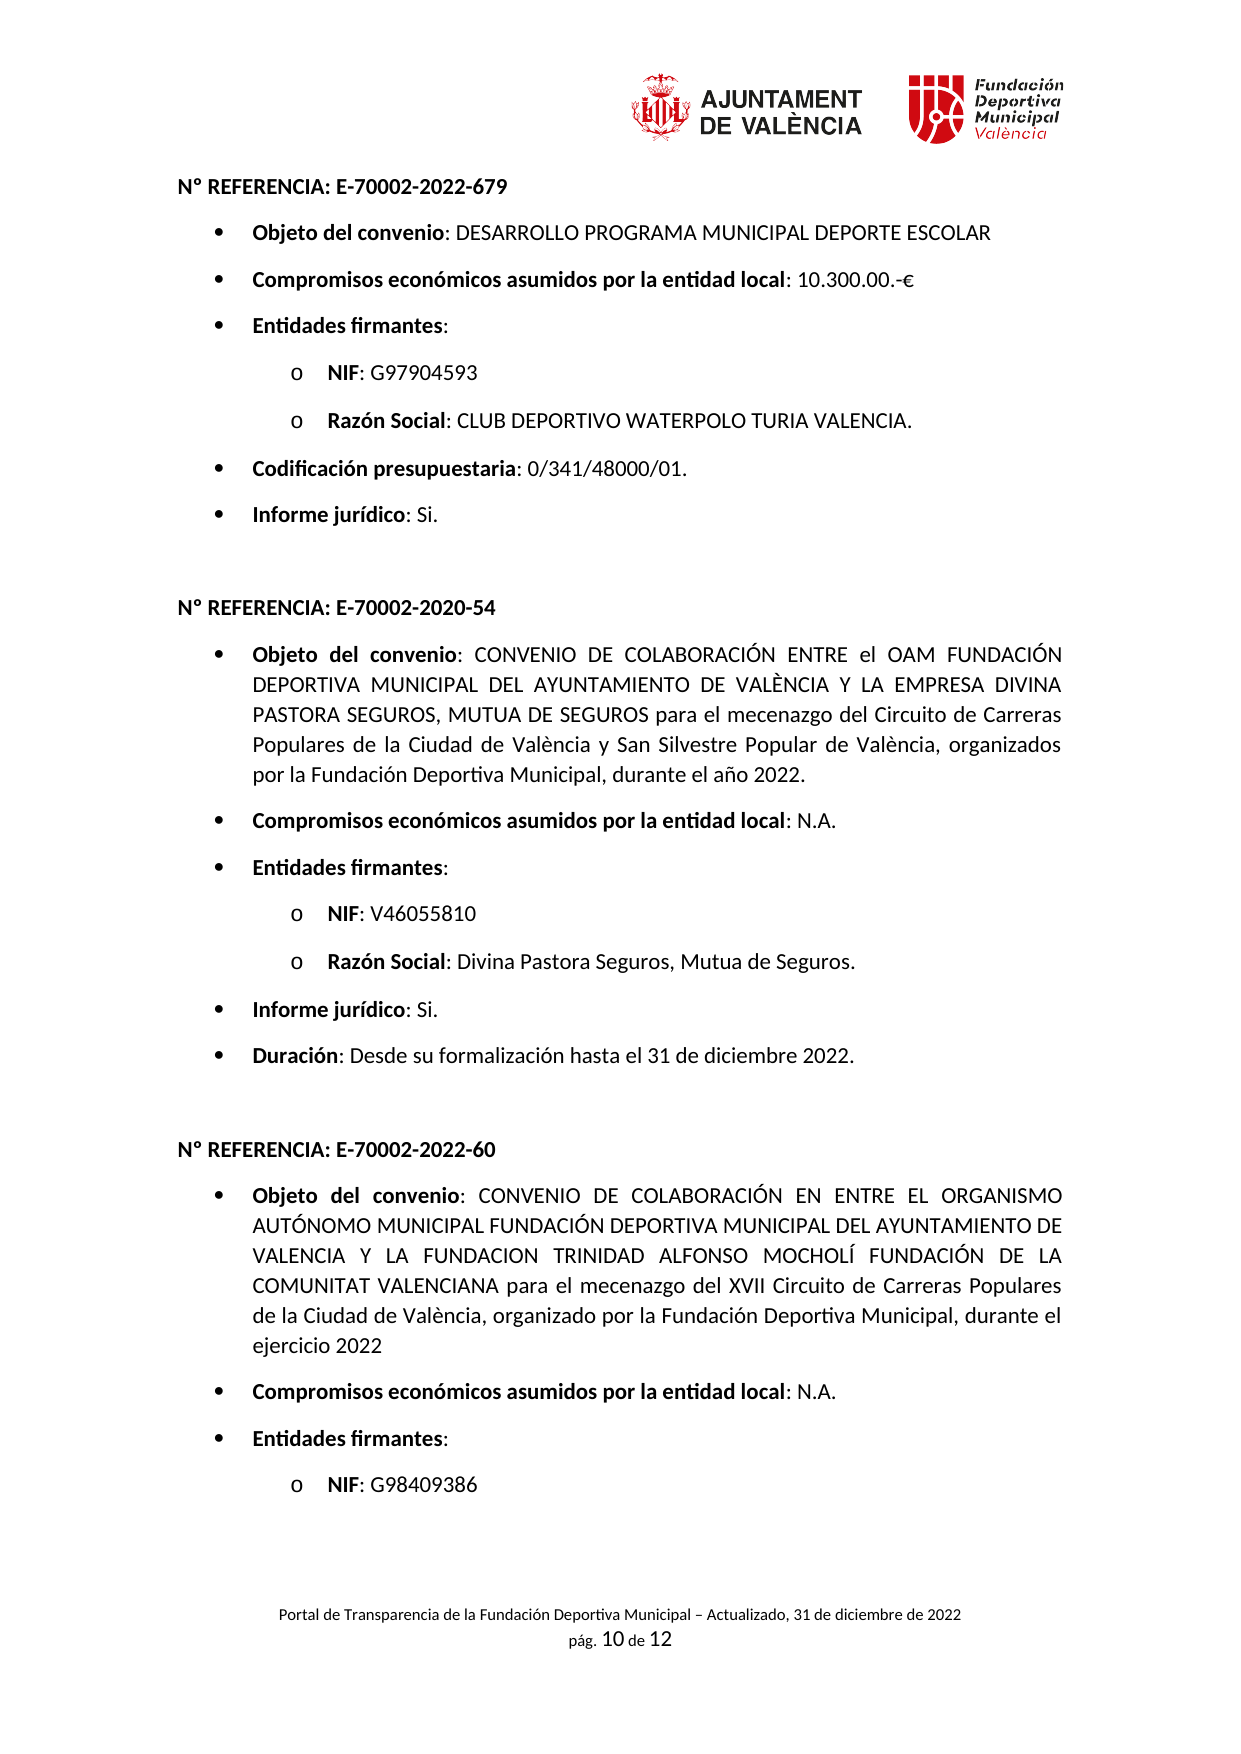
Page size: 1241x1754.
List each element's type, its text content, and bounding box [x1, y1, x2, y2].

list NIF: V46055810 [290, 899, 1063, 928]
list Duración: Desde su formalización hasta el 31 de diciembre 2022. [215, 1042, 1063, 1069]
picture [631, 73, 1064, 144]
list Entidades firmantes: [215, 312, 1063, 340]
list NIF: G97904593 [290, 358, 1063, 387]
list Razón Social: CLUB DEPORTIVO WATERPOLO TURIA VALENCIA. [290, 406, 1063, 435]
list Informe jurídico: Si. [215, 500, 1063, 528]
text Nº REFERENCIA: E-70002-2022-679 [177, 172, 1063, 200]
text Nº REFERENCIA: E-70002-2020-54 [177, 593, 1063, 622]
list Compromisos económicos asumidos por la entidad local: 10.300.00.-€ [215, 265, 1063, 293]
list Informe jurídico: Si. [215, 995, 1063, 1023]
list Objeto del convenio: CONVENIO DE COLABORACIÓN ENTRE el OAM FUNDACIÓN DEPORTIVA MUNICIPAL DEL AYUNTAMIENTO DE VALÈNCIA Y LA EMPRESA DIVINA PASTORA SEGUROS, MUTUA DE SEGUROS para el mecenazgo del Circuito de Carreras Populares de la Ciudad de València y San Silvestre Popular de València, organizados por la Fundación Deportiva Municipal, durante el año 2022. [215, 640, 1063, 788]
list Compromisos económicos asumidos por la entidad local: N.A. [215, 1377, 1063, 1405]
list Entidades firmantes: [215, 1424, 1063, 1452]
list Razón Social: Divina Pastora Seguros, Mutua de Seguros. [290, 947, 1063, 976]
list Objeto del convenio: DESARROLLO PROGRAMA MUNICIPAL DEPORTE ESCOLAR [215, 218, 1063, 247]
list Codificación presupuestaria: 0/341/48000/01. [215, 454, 1063, 482]
list Objeto del convenio: CONVENIO DE COLABORACIÓN EN ENTRE EL ORGANISMO AUTÓNOMO MUNICIPAL FUNDACIÓN DEPORTIVA MUNICIPAL DEL AYUNTAMIENTO DE VALENCIA Y LA FUNDACION TRINIDAD ALFONSO MOCHOLÍ FUNDACIÓN DE LA COMUNITAT VALENCIANA para el mecenazgo del XVII Circuito de Carreras Populares de la Ciudad de València, organizado por la Fundación Deportiva Municipal, durante el ejercicio 2022 [215, 1181, 1063, 1359]
text Nº REFERENCIA: E-70002-2022-60 [177, 1135, 1063, 1163]
list Compromisos económicos asumidos por la entidad local: N.A. [215, 806, 1063, 834]
list NIF: G98409386 [290, 1470, 1063, 1499]
list Entidades firmantes: [215, 853, 1063, 881]
